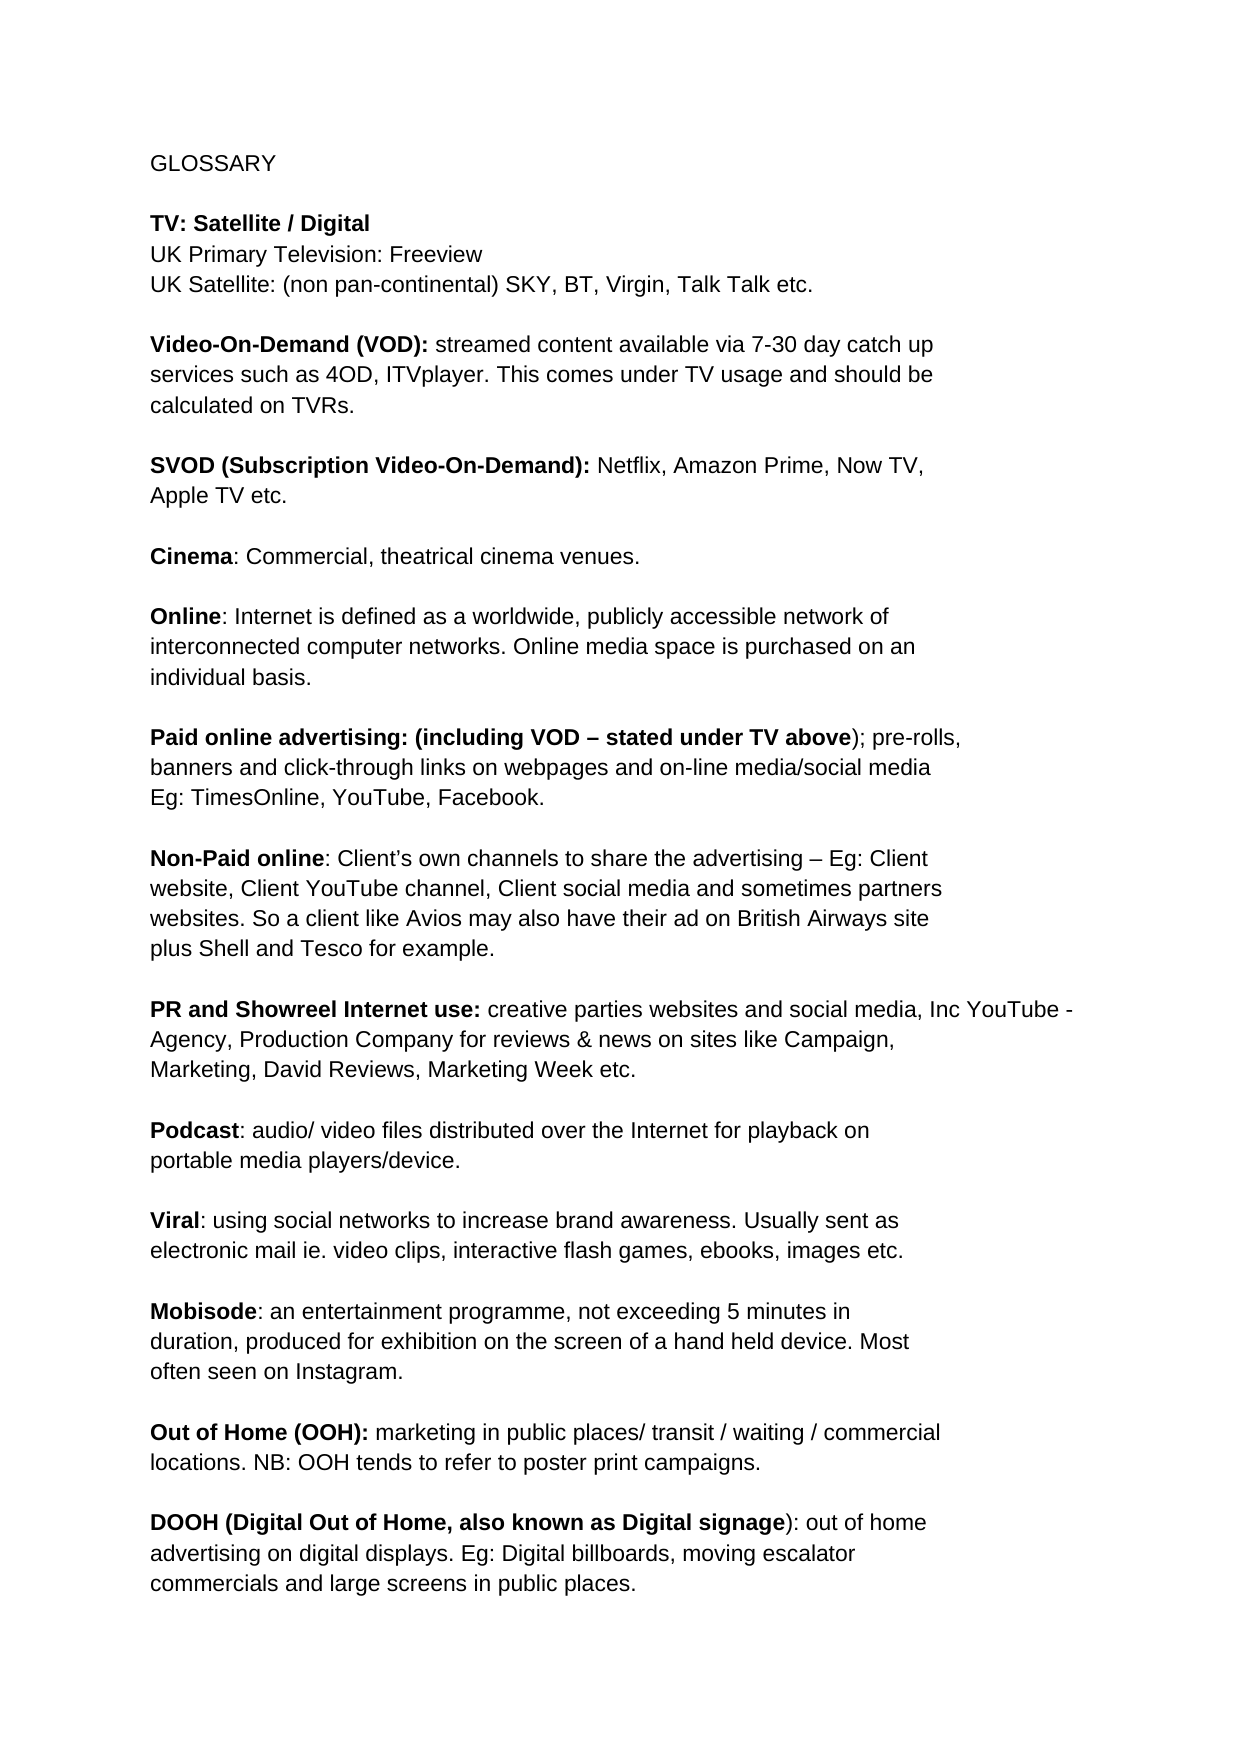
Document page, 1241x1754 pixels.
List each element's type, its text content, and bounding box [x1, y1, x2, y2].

text SVOD (Subscription Video-On-Demand): Netflix, Amazon Prime, Now TV, [150, 452, 1090, 478]
text portable media players/device. [150, 1147, 1090, 1173]
text Podcast: audio/ video files distributed over the Internet for playback on [150, 1117, 1090, 1143]
text commercials and large screens in public places. [150, 1570, 1090, 1596]
text TV: Satellite / Digital [150, 210, 1090, 237]
text GLOSSARY [150, 150, 1090, 176]
text Marketing, David Reviews, Marketing Week etc. [150, 1056, 1090, 1083]
text websites. So a client like Avios may also have their ad on British Airways site [150, 905, 1090, 932]
text advertising on digital displays. Eg: Digital billboards, moving escalator [150, 1539, 1090, 1566]
text plus Shell and Tesco for example. [150, 935, 1090, 962]
text Cinema: Commercial, theatrical cinema venues. [150, 543, 1090, 569]
text Non-Paid online: Client’s own channels to share the advertising – Eg: Client [150, 845, 1090, 871]
text Eg: TimesOnline, YouTube, Facebook. [150, 784, 1090, 811]
text website, Client YouTube channel, Client social media and sometimes partners [150, 875, 1090, 901]
text often seen on Instagram. [150, 1358, 1090, 1385]
text calculated on TVRs. [150, 392, 1090, 418]
text Mobisode: an entertainment programme, not exceeding 5 minutes in [150, 1298, 1090, 1324]
text UK Primary Television: Freeview [150, 241, 1090, 267]
text Online: Internet is defined as a worldwide, publicly accessible network of [150, 603, 1090, 629]
text PR and Showreel Internet use: creative parties websites and social media, Inc YouTube - Agency, Production Company for reviews & news on sites like Campaign, [150, 996, 1090, 1052]
text duration, produced for exhibition on the screen of a hand held device. Most [150, 1328, 1090, 1354]
text services such as 4OD, ITVplayer. This comes under TV usage and should be [150, 361, 1090, 388]
text Paid online advertising: (including VOD – stated under TV above); pre-rolls, [150, 724, 1090, 750]
text Viral: using social networks to increase brand awareness. Usually sent as [150, 1207, 1090, 1234]
text DOOH (Digital Out of Home, also known as Digital signage): out of home [150, 1509, 1090, 1536]
text Video-On-Demand (VOD): streamed content available via 7-30 day catch up [150, 331, 1090, 358]
text UK Satellite: (non pan-continental) SKY, BT, Virgin, Talk Talk etc. [150, 271, 1090, 297]
text individual basis. [150, 663, 1090, 690]
text banners and click-through links on webpages and on-line media/social media [150, 754, 1090, 781]
text electronic mail ie. video clips, interactive flash games, ebooks, images etc. [150, 1237, 1090, 1264]
text locations. NB: OOH tends to refer to poster print campaigns. [150, 1449, 1090, 1475]
text Out of Home (OOH): marketing in public places/ transit / waiting / commercial [150, 1419, 1090, 1445]
text Apple TV etc. [150, 482, 1090, 509]
text interconnected computer networks. Online media space is purchased on an [150, 633, 1090, 660]
